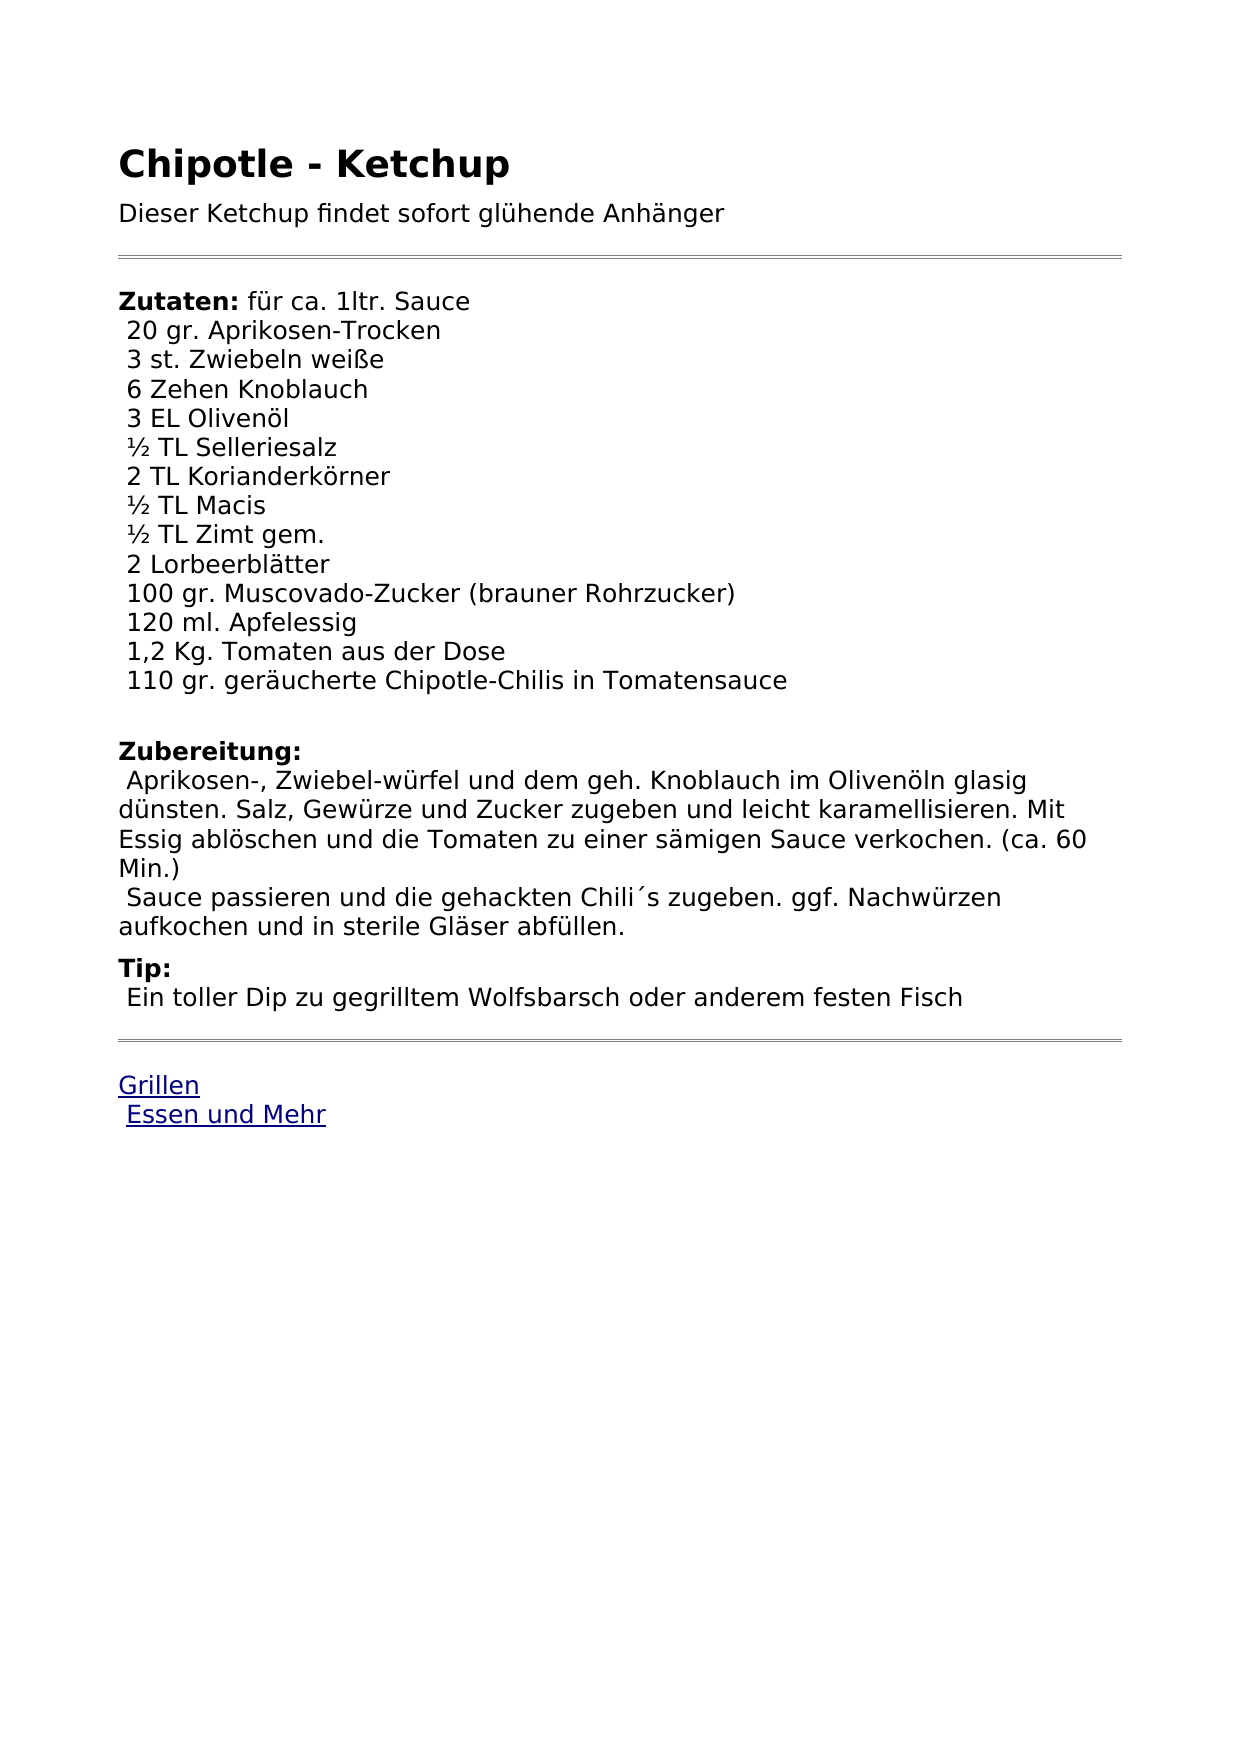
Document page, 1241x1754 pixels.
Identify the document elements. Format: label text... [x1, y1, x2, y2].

text Zubereitung: Aprikosen-, Zwiebel-würfel und dem geh. Knoblauch im Olivenöln glasig dünsten. Salz, Gewürze und Zucker zugeben und leicht karamellisieren. Mit Essig ablöschen und die Tomaten zu einer sämigen Sauce verkochen. (ca. 60 Min.) Sauce passieren und die gehackten Chili´s zugeben. ggf. Nachwürzen aufkochen und in sterile Gläser abfüllen. [118, 737, 1122, 941]
text Grillen Essen und Mehr [118, 1071, 1122, 1129]
subtitle Chipotle - Ketchup [118, 143, 1122, 187]
text Zutaten: für ca. 1ltr. Sauce 20 gr. Aprikosen-Trocken 3 st. Zwiebeln weiße 6 Zehen Knoblauch 3 EL Olivenöl ½ TL Selleriesalz 2 TL Korianderkörner ½ TL Macis ½ TL Zimt gem. 2 Lorbeerblätter 100 gr. Muscovado-Zucker (brauner Rohrzucker) 120 ml. Apfelessig 1,2 Kg. Tomaten aus der Dose 110 gr. geräucherte Chipotle-Chilis in Tomatensauce [118, 287, 1122, 725]
text Tip: Ein toller Dip zu gegrilltem Wolfsbarsch oder anderem festen Fisch [118, 954, 1122, 1012]
text Dieser Ketchup findet sofort glühende Anhänger [118, 199, 1122, 228]
